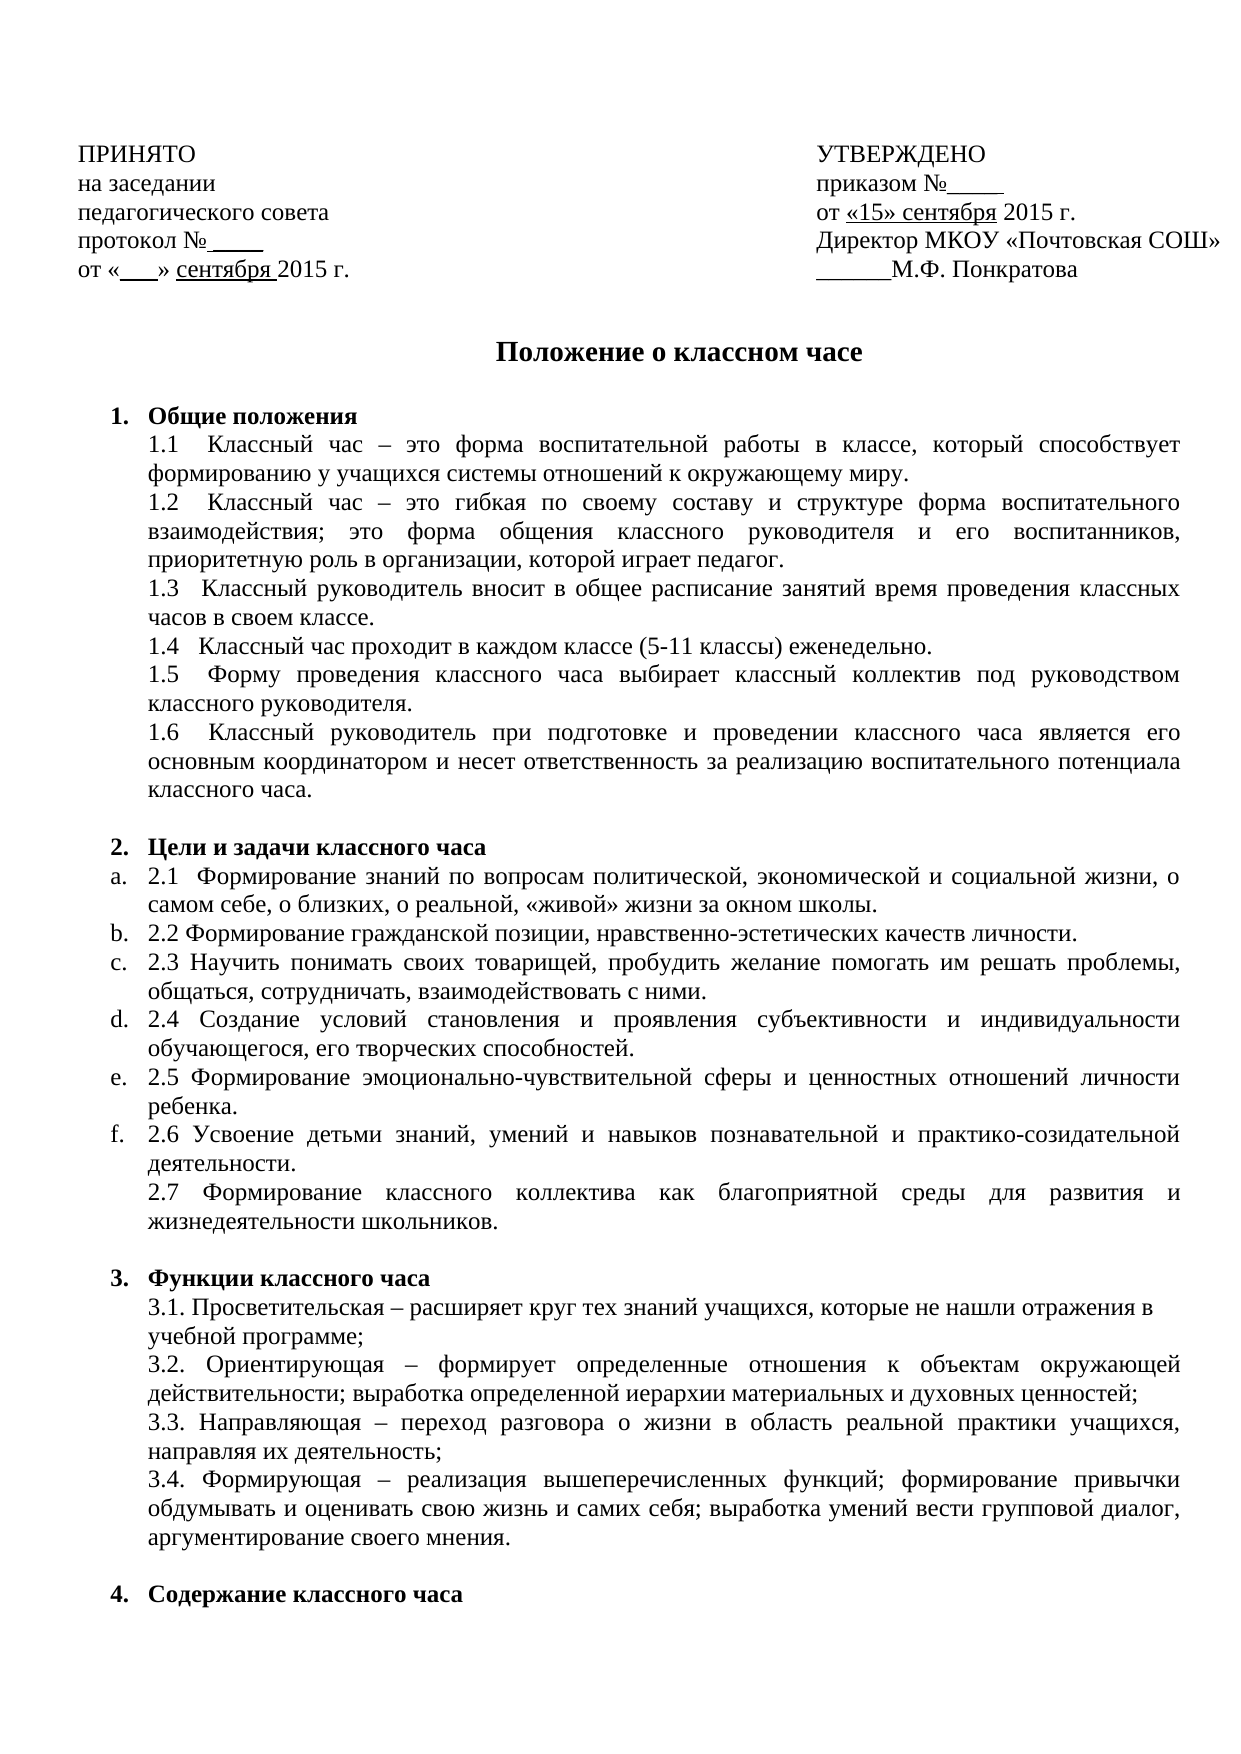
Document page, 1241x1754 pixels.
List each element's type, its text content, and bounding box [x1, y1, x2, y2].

list 2.1 Формирование знаний по вопросам политической, экономической и социальной жизни, о самом себе, о близких, о реальной, «живой» жизни за окном школы. [110, 861, 1181, 918]
text на заседании педагогического совета [78, 168, 372, 226]
text Утверждено [816, 139, 1225, 168]
text протокол № ____ [78, 226, 372, 254]
text 2.7 Формирование классного коллектива как благоприятной среды для развития и жизнедеятельности школьников. [148, 1177, 1181, 1234]
text ______М.Ф. Понкратова [816, 254, 1225, 283]
list Цели и задачи классного часа [110, 832, 1181, 861]
text приказом №____ [816, 168, 1225, 197]
list Содержание классного часа [110, 1579, 1181, 1608]
list Классный руководитель вносит в общее расписание занятий время проведения классных часов в своем классе. [148, 573, 1181, 631]
text 3.3. Направляющая – переход разговора о жизни в область реальной практики учащихся, направляя их деятельность; [148, 1407, 1181, 1464]
text Положение о классном часе [177, 334, 1181, 367]
list 2.6 Усвоение детьми знаний, умений и навыков познавательной и практико-созидательной деятельности. [110, 1119, 1181, 1177]
text 3.1. Просветительская – расширяет круг тех знаний учащихся, которые не нашли отражения в учебной программе; [148, 1292, 1181, 1349]
list Форму проведения классного часа выбирает классный коллектив под руководством классного руководителя. [148, 659, 1181, 717]
text 3.4. Формирующая – реализация вышеперечисленных функций; формирование привычки обдумывать и оценивать свою жизнь и самих себя; выработка умений вести групповой диалог, аргументирование своего мнения. [148, 1464, 1181, 1551]
text от «15» сентября 2015 г. [816, 197, 1225, 226]
list Общие положения [110, 401, 1181, 429]
text Директор МКОУ «Почтовская СОШ» [816, 226, 1225, 254]
text 3.2. Ориентирующая – формирует определенные отношения к объектам окружающей действительности; выработка определенной иерархии материальных и духовных ценностей; [148, 1349, 1181, 1407]
list Классный час – это форма воспитательной работы в классе, который способствует формированию у учащихся системы отношений к окружающему миру. [148, 429, 1181, 487]
list Классный час проходит в каждом классе (5-11 классы) еженедельно. [148, 631, 1181, 659]
list Классный руководитель при подготовке и проведении классного часа является его основным координатором и несет ответственность за реализацию воспитательного потенциала классного часа. [148, 717, 1181, 803]
list 2.5 Формирование эмоционально-чувствительной сферы и ценностных отношений личности ребенка. [110, 1062, 1181, 1119]
list 2.2 Формирование гражданской позиции, нравственно-эстетических качеств личности. [110, 918, 1181, 947]
list 2.4 Создание условий становления и проявления субъективности и индивидуальности обучающегося, его творческих способностей. [110, 1004, 1181, 1062]
list Классный час – это гибкая по своему составу и структуре форма воспитательного взаимодействия; это форма общения классного руководителя и его воспитанников, приоритетную роль в организации, которой играет педагог. [148, 487, 1181, 573]
text принято [78, 139, 372, 168]
list 2.3 Научить понимать своих товарищей, пробудить желание помогать им решать проблемы, общаться, сотрудничать, взаимодействовать с ними. [110, 947, 1181, 1004]
text от «___» сентября 2015 г. [78, 254, 372, 283]
list Функции классного часа [110, 1263, 1181, 1292]
